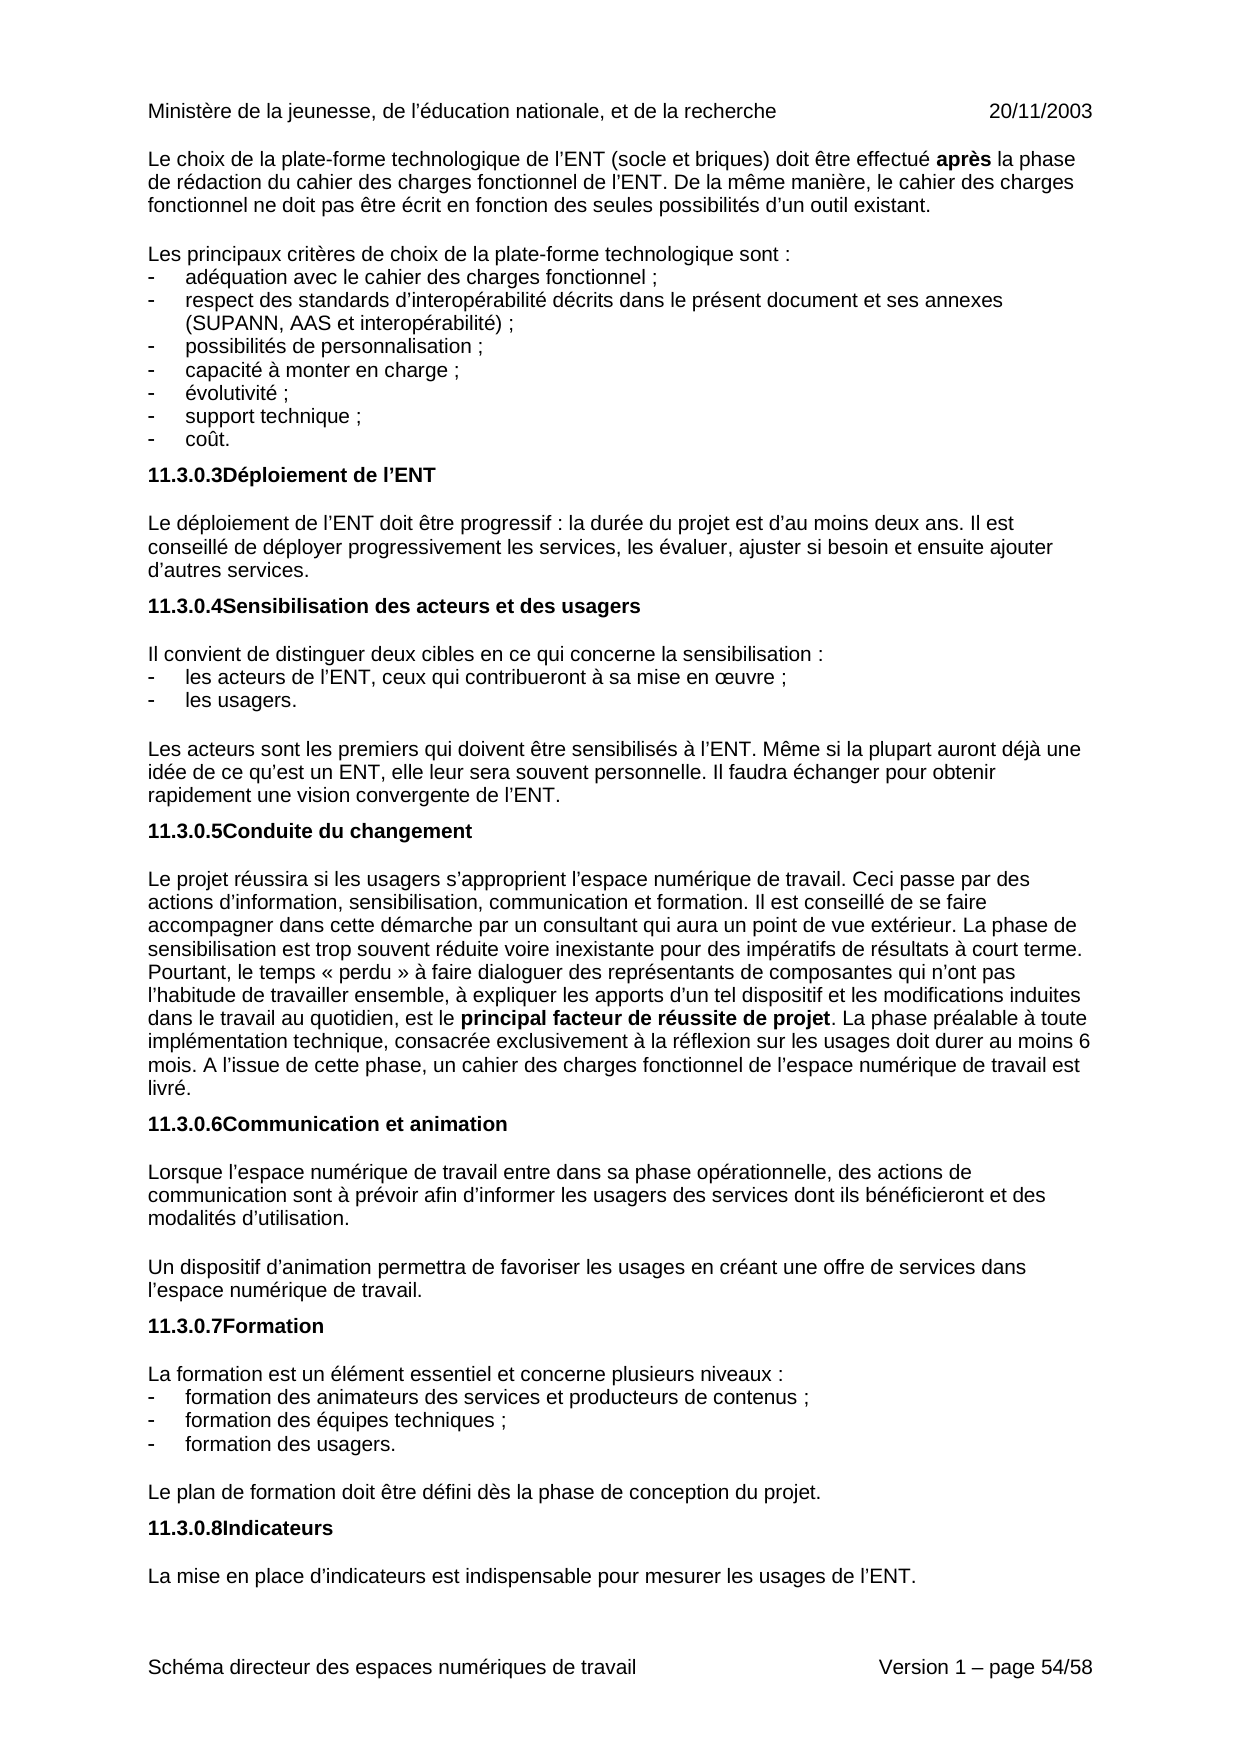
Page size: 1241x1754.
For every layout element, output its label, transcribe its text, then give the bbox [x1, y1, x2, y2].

text La formation est un élément essentiel et concerne plusieurs niveaux : [148, 1362, 1092, 1386]
subtitle Indicateurs [148, 1516, 1092, 1539]
subtitle Sensibilisation des acteurs et des usagers [148, 594, 1092, 617]
text Les acteurs sont les premiers qui doivent être sensibilisés à l’ENT. Même si la plupart auront déjà une idée de ce qu’est un ENT, elle leur sera souvent personnelle. Il faudra échanger pour obtenir rapidement une vision convergente de l’ENT. [148, 737, 1092, 807]
subtitle Communication et animation [148, 1112, 1092, 1136]
text La mise en place d’indicateurs est indispensable pour mesurer les usages de l’ENT. [148, 1564, 1092, 1588]
list formation des équipes techniques ; [148, 1409, 1092, 1432]
text Le projet réussira si les usagers s’approprient l’espace numérique de travail. Ceci passe par des actions d’information, sensibilisation, communication et formation. Il est conseillé de se faire accompagner dans cette démarche par un consultant qui aura un point de vue extérieur. La phase de sensibilisation est trop souvent réduite voire inexistante pour des impératifs de résultats à court terme. Pourtant, le temps « perdu » à faire dialoguer des représentants de composantes qui n’ont pas l’habitude de travailler ensemble, à expliquer les apports d’un tel dispositif et les modifications induites dans le travail au quotidien, est le principal facteur de réussite de projet. La phase préalable à toute implémentation technique, consacrée exclusivement à la réflexion sur les usages doit durer au moins 6 mois. A l’issue de cette phase, un cahier des charges fonctionnel de l’espace numérique de travail est livré. [148, 868, 1092, 1100]
text Il convient de distinguer deux cibles en ce qui concerne la sensibilisation : [148, 642, 1092, 666]
list support technique ; [148, 405, 1092, 428]
list les usagers. [148, 689, 1092, 712]
text Lorsque l’espace numérique de travail entre dans sa phase opérationnelle, des actions de communication sont à prévoir afin d’informer les usagers des services dont ils bénéficieront et des modalités d’utilisation. [148, 1161, 1092, 1230]
list formation des usagers. [148, 1432, 1092, 1455]
list les acteurs de l’ENT, ceux qui contribueront à sa mise en œuvre ; [148, 666, 1092, 689]
text Le choix de la plate-forme technologique de l’ENT (socle et briques) doit être effectué après la phase de rédaction du cahier des charges fonctionnel de l’ENT. De la même manière, le cahier des charges fonctionnel ne doit pas être écrit en fonction des seules possibilités d’un outil existant. [148, 148, 1092, 217]
list adéquation avec le cahier des charges fonctionnel ; [148, 266, 1092, 289]
list formation des animateurs des services et producteurs de contenus ; [148, 1386, 1092, 1409]
list évolutivité ; [148, 382, 1092, 405]
text Le déploiement de l’ENT doit être progressif : la durée du projet est d’au moins deux ans. Il est conseillé de déployer progressivement les services, les évaluer, ajuster si besoin et ensuite ajouter d’autres services. [148, 512, 1092, 582]
list capacité à monter en charge ; [148, 358, 1092, 382]
text Le plan de formation doit être défini dès la phase de conception du projet. [148, 1480, 1092, 1504]
subtitle Déploiement de l’ENT [148, 464, 1092, 487]
text Les principaux critères de choix de la plate-forme technologique sont : [148, 242, 1092, 266]
list possibilités de personnalisation ; [148, 335, 1092, 358]
list respect des standards d’interopérabilité décrits dans le présent document et ses annexes (SUPANN, AAS et interopérabilité) ; [148, 289, 1092, 335]
subtitle Conduite du changement [148, 819, 1092, 843]
subtitle Formation [148, 1314, 1092, 1337]
text Un dispositif d’animation permettra de favoriser les usages en créant une offre de services dans l’espace numérique de travail. [148, 1255, 1092, 1302]
list coût. [148, 428, 1092, 451]
